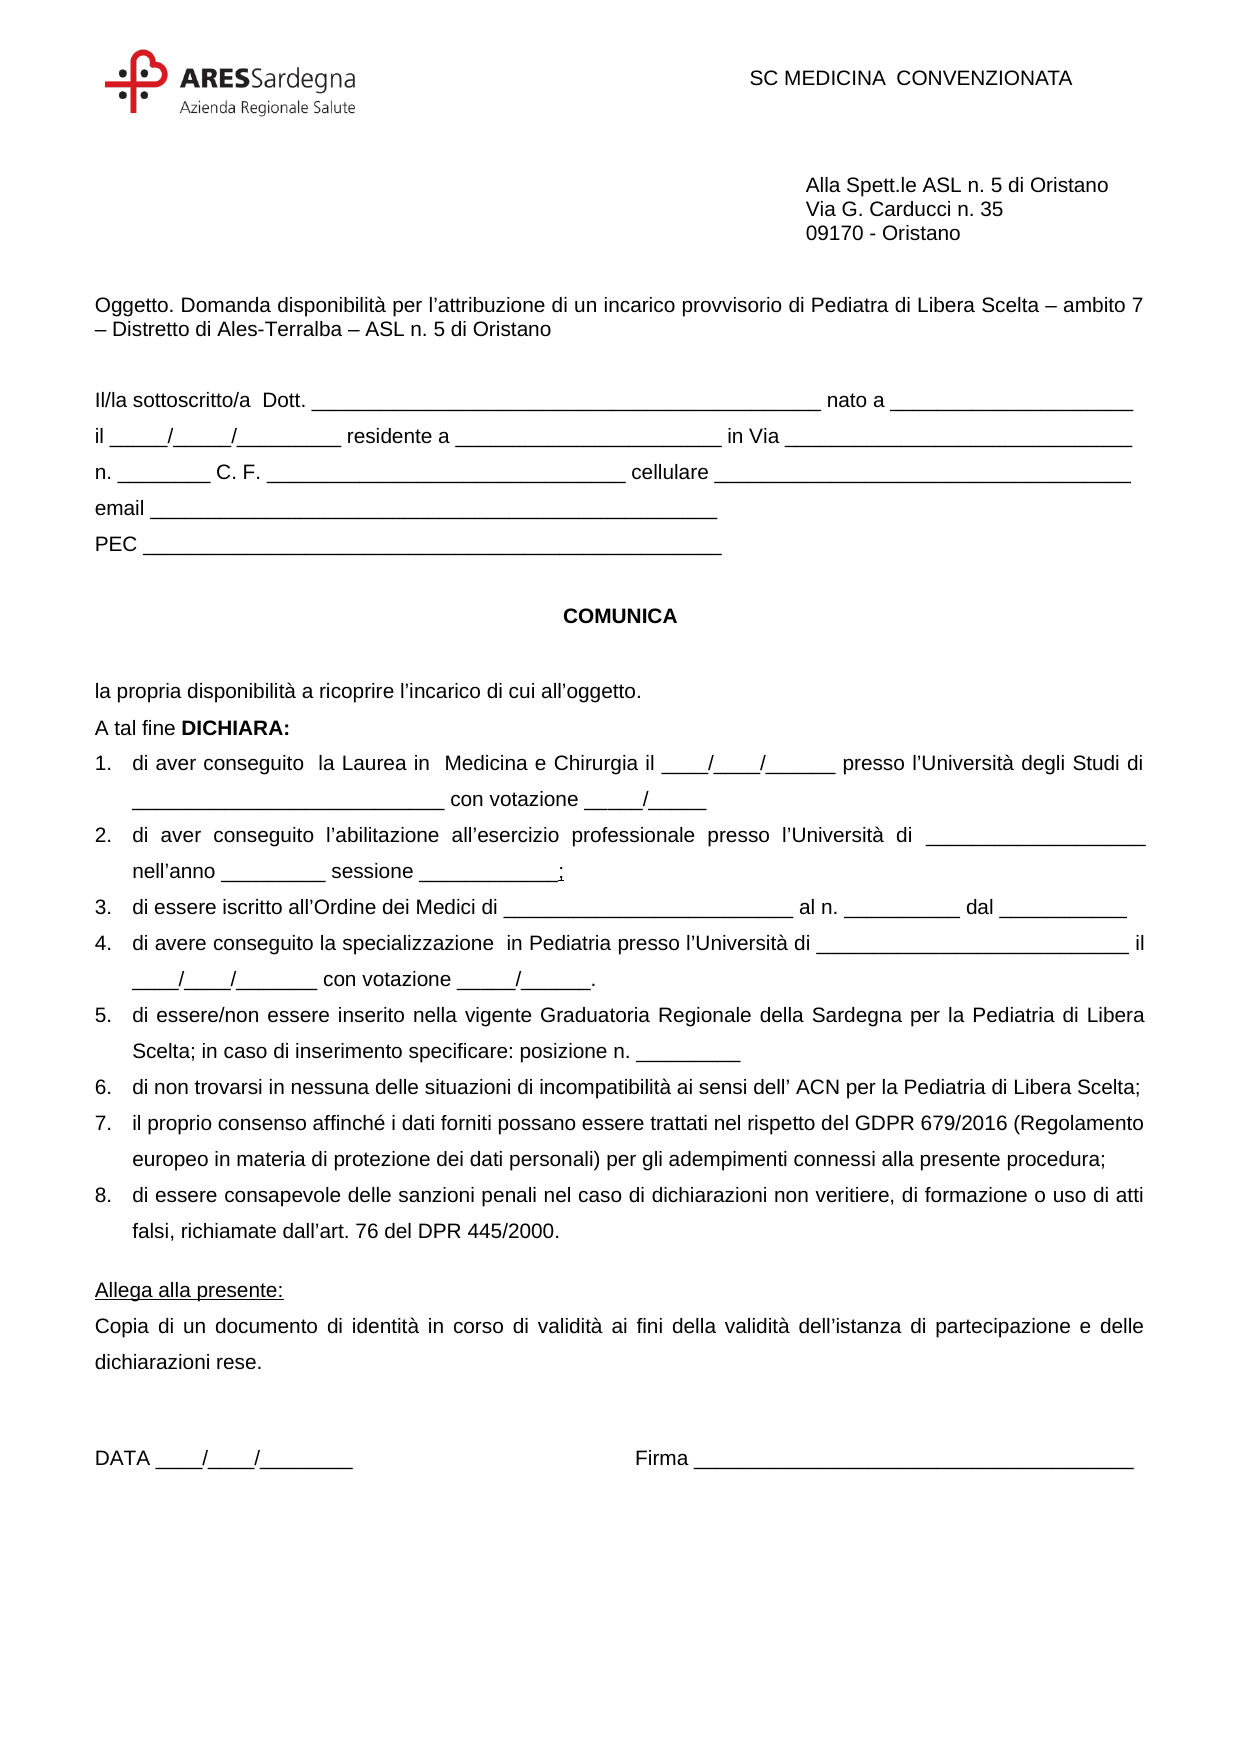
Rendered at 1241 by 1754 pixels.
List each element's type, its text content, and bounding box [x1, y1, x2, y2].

text Oggetto. Domanda disponibilità per l’attribuzione di un incarico provvisorio di Pediatra di Libera Scelta – ambito 7 – Distretto di Ales-Terralba – ASL n. 5 di Oristano [94, 292, 1146, 340]
text Via G. Carducci n. 35 [94, 197, 1146, 221]
list di avere conseguito la specializzazione in Pediatria presso l’Università di ___________________________ il ____/____/_______ con votazione _____/______. [94, 931, 1146, 991]
text Il/la sottoscritto/a Dott. ____________________________________________ nato a _____________________ [94, 388, 1146, 412]
list di essere/non essere inserito nella vigente Graduatoria Regionale della Sardegna per la Pediatria di Libera Scelta; in caso di inserimento specificare: posizione n. _________ [94, 1003, 1146, 1063]
text COMUNICA [94, 604, 1146, 628]
text il _____/_____/_________ residente a _______________________ in Via ______________________________ [94, 424, 1146, 448]
list di aver conseguito l’abilitazione all’esercizio professionale presso l’Università di ___________________ nell’anno _________ sessione ____________; [94, 823, 1146, 883]
list di non trovarsi in nessuna delle situazioni di incompatibilità ai sensi dell’ ACN per la Pediatria di Libera Scelta; [94, 1075, 1146, 1099]
list di essere consapevole delle sanzioni penali nel caso di dichiarazioni non veritiere, di formazione o uso di atti falsi, richiamate dall’art. 76 del DPR 445/2000. [94, 1182, 1146, 1242]
text email _________________________________________________ [94, 496, 1146, 520]
text Alla Spett.le ASL n. 5 di Oristano [94, 173, 1146, 197]
list di aver conseguito la Laurea in Medicina e Chirurgia il ____/____/______ presso l’Università degli Studi di ___________________________ con votazione _____/_____ [94, 751, 1146, 811]
text A tal fine DICHIARA: [94, 715, 1146, 739]
picture [94, 47, 374, 118]
list il proprio consenso affinché i dati forniti possano essere trattati nel rispetto del GDPR 679/2016 (Regolamento europeo in materia di protezione dei dati personali) per gli adempimenti connessi alla presente procedura; [94, 1111, 1146, 1171]
text n. ________ C. F. _______________________________ cellulare ____________________________________ [94, 460, 1146, 484]
text Copia di un documento di identità in corso di validità ai fini della validità dell’istanza di partecipazione e delle dichiarazioni rese. [94, 1314, 1146, 1374]
text DATA ____/____/________ Firma ______________________________________ [94, 1446, 1146, 1470]
text PEC __________________________________________________ [94, 532, 1146, 556]
text 09170 - Oristano [94, 221, 1146, 244]
text Allega alla presente: [94, 1278, 1146, 1302]
list di essere iscritto all’Ordine dei Medici di _________________________ al n. __________ dal ___________ [94, 895, 1146, 919]
text la propria disponibilità a ricoprire l’incarico di cui all’oggetto. [94, 679, 1146, 703]
